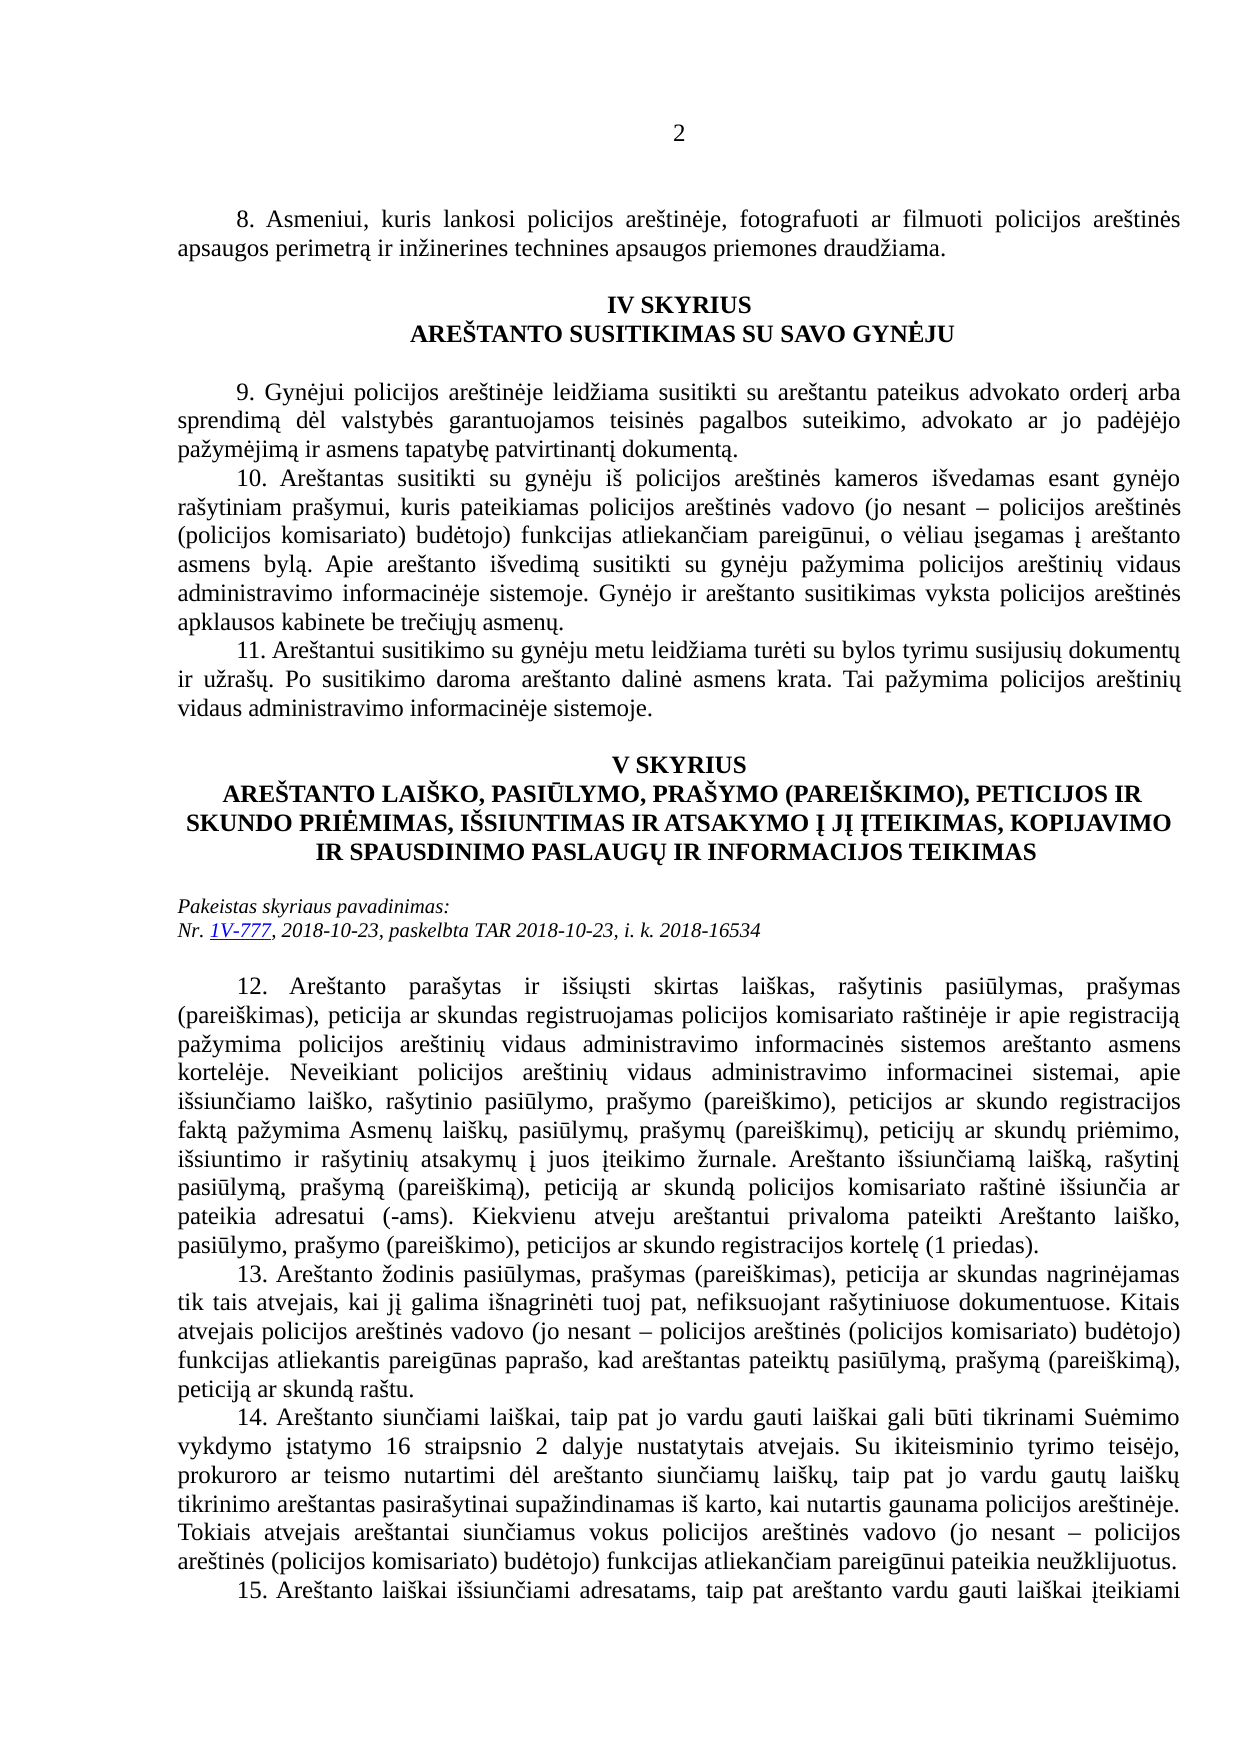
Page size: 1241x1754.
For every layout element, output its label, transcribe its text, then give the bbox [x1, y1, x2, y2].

text 10. Areštantas susitikti su gynėju iš policijos areštinės kameros išvedamas esant gynėjo rašytiniam prašymui, kuris pateikiamas policijos areštinės vadovo (jo nesant – policijos areštinės (policijos komisariato) budėtojo) funkcijas atliekančiam pareigūnui, o vėliau įsegamas į areštanto asmens bylą. Apie areštanto išvedimą susitikti su gynėju pažymima policijos areštinių vidaus administravimo informacinėje sistemoje. Gynėjo ir areštanto susitikimas vyksta policijos areštinės apklausos kabinete be trečiųjų asmenų. [177, 463, 1181, 636]
text 15. Areštanto laiškai išsiunčiami adresatams, taip pat areštanto vardu gauti laiškai įteikiami [177, 1575, 1181, 1604]
text AREŠTANTO SUSITIKIMAS SU SAVO GYNĖJU [177, 319, 1181, 348]
text Nr. 1V-777, 2018-10-23, paskelbta TAR 2018-10-23, i. k. 2018-16534 [177, 918, 1181, 942]
text 14. Areštanto siunčiami laiškai, taip pat jo vardu gauti laiškai gali būti tikrinami Suėmimo vykdymo įstatymo 16 straipsnio 2 dalyje nustatytais atvejais. Su ikiteisminio tyrimo teisėjo, prokuroro ar teismo nutartimi dėl areštanto siunčiamų laiškų, taip pat jo vardu gautų laiškų tikrinimo areštantas pasirašytinai supažindinamas iš karto, kai nutartis gaunama policijos areštinėje. Tokiais atvejais areštantai siunčiamus vokus policijos areštinės vadovo (jo nesant – policijos areštinės (policijos komisariato) budėtojo) funkcijas atliekančiam pareigūnui pateikia neužklijuotus. [177, 1402, 1181, 1575]
text 13. Areštanto žodinis pasiūlymas, prašymas (pareiškimas), peticija ar skundas nagrinėjamas tik tais atvejais, kai jį galima išnagrinėti tuoj pat, nefiksuojant rašytiniuose dokumentuose. Kitais atvejais policijos areštinės vadovo (jo nesant – policijos areštinės (policijos komisariato) budėtojo) funkcijas atliekantis pareigūnas paprašo, kad areštantas pateiktų pasiūlymą, prašymą (pareiškimą), peticiją ar skundą raštu. [177, 1259, 1181, 1402]
text V SKYRIUS [177, 751, 1181, 779]
text 12. Areštanto parašytas ir išsiųsti skirtas laiškas, rašytinis pasiūlymas, prašymas (pareiškimas), peticija ar skundas registruojamas policijos komisariato raštinėje ir apie registraciją pažymima policijos areštinių vidaus administravimo informacinės sistemos areštanto asmens kortelėje. Neveikiant policijos areštinių vidaus administravimo informacinei sistemai, apie išsiunčiamo laiško, rašytinio pasiūlymo, prašymo (pareiškimo), peticijos ar skundo registracijos faktą pažymima Asmenų laiškų, pasiūlymų, prašymų (pareiškimų), peticijų ar skundų priėmimo, išsiuntimo ir rašytinių atsakymų į juos įteikimo žurnale. Areštanto išsiunčiamą laišką, rašytinį pasiūlymą, prašymą (pareiškimą), peticiją ar skundą policijos komisariato raštinė išsiunčia ar pateikia adresatui (-ams). Kiekvienu atveju areštantui privaloma pateikti Areštanto laiško, pasiūlymo, prašymo (pareiškimo), peticijos ar skundo registracijos kortelę (1 priedas). [177, 971, 1181, 1259]
text IV SKYRIUS [177, 291, 1181, 319]
text 11. Areštantui susitikimo su gynėju metu leidžiama turėti su bylos tyrimu susijusių dokumentų ir užrašų. Po susitikimo daroma areštanto dalinė asmens krata. Tai pažymima policijos areštinių vidaus administravimo informacinėje sistemoje. [177, 636, 1181, 722]
text AREŠTANTO LAIŠKO, PASIŪLYMO, PRAŠYMO (PAREIŠKIMO), PETICIJOS IR SKUNDO PRIĖMIMAS, IŠSIUNTIMAS IR ATSAKYMO Į JĮ ĮTEIKIMAS, KOPIJAVIMO IR SPAUSDINIMO PASLAUGŲ IR INFORMACIJOS TEIKIMAS [177, 779, 1181, 866]
text 8. Asmeniui, kuris lankosi policijos areštinėje, fotografuoti ar filmuoti policijos areštinės apsaugos perimetrą ir inžinerines technines apsaugos priemones draudžiama. [177, 204, 1181, 262]
text 9. Gynėjui policijos areštinėje leidžiama susitikti su areštantu pateikus advokato orderį arba sprendimą dėl valstybės garantuojamos teisinės pagalbos suteikimo, advokato ar jo padėjėjo pažymėjimą ir asmens tapatybę patvirtinantį dokumentą. [177, 377, 1181, 463]
text Pakeistas skyriaus pavadinimas: [177, 894, 1181, 918]
